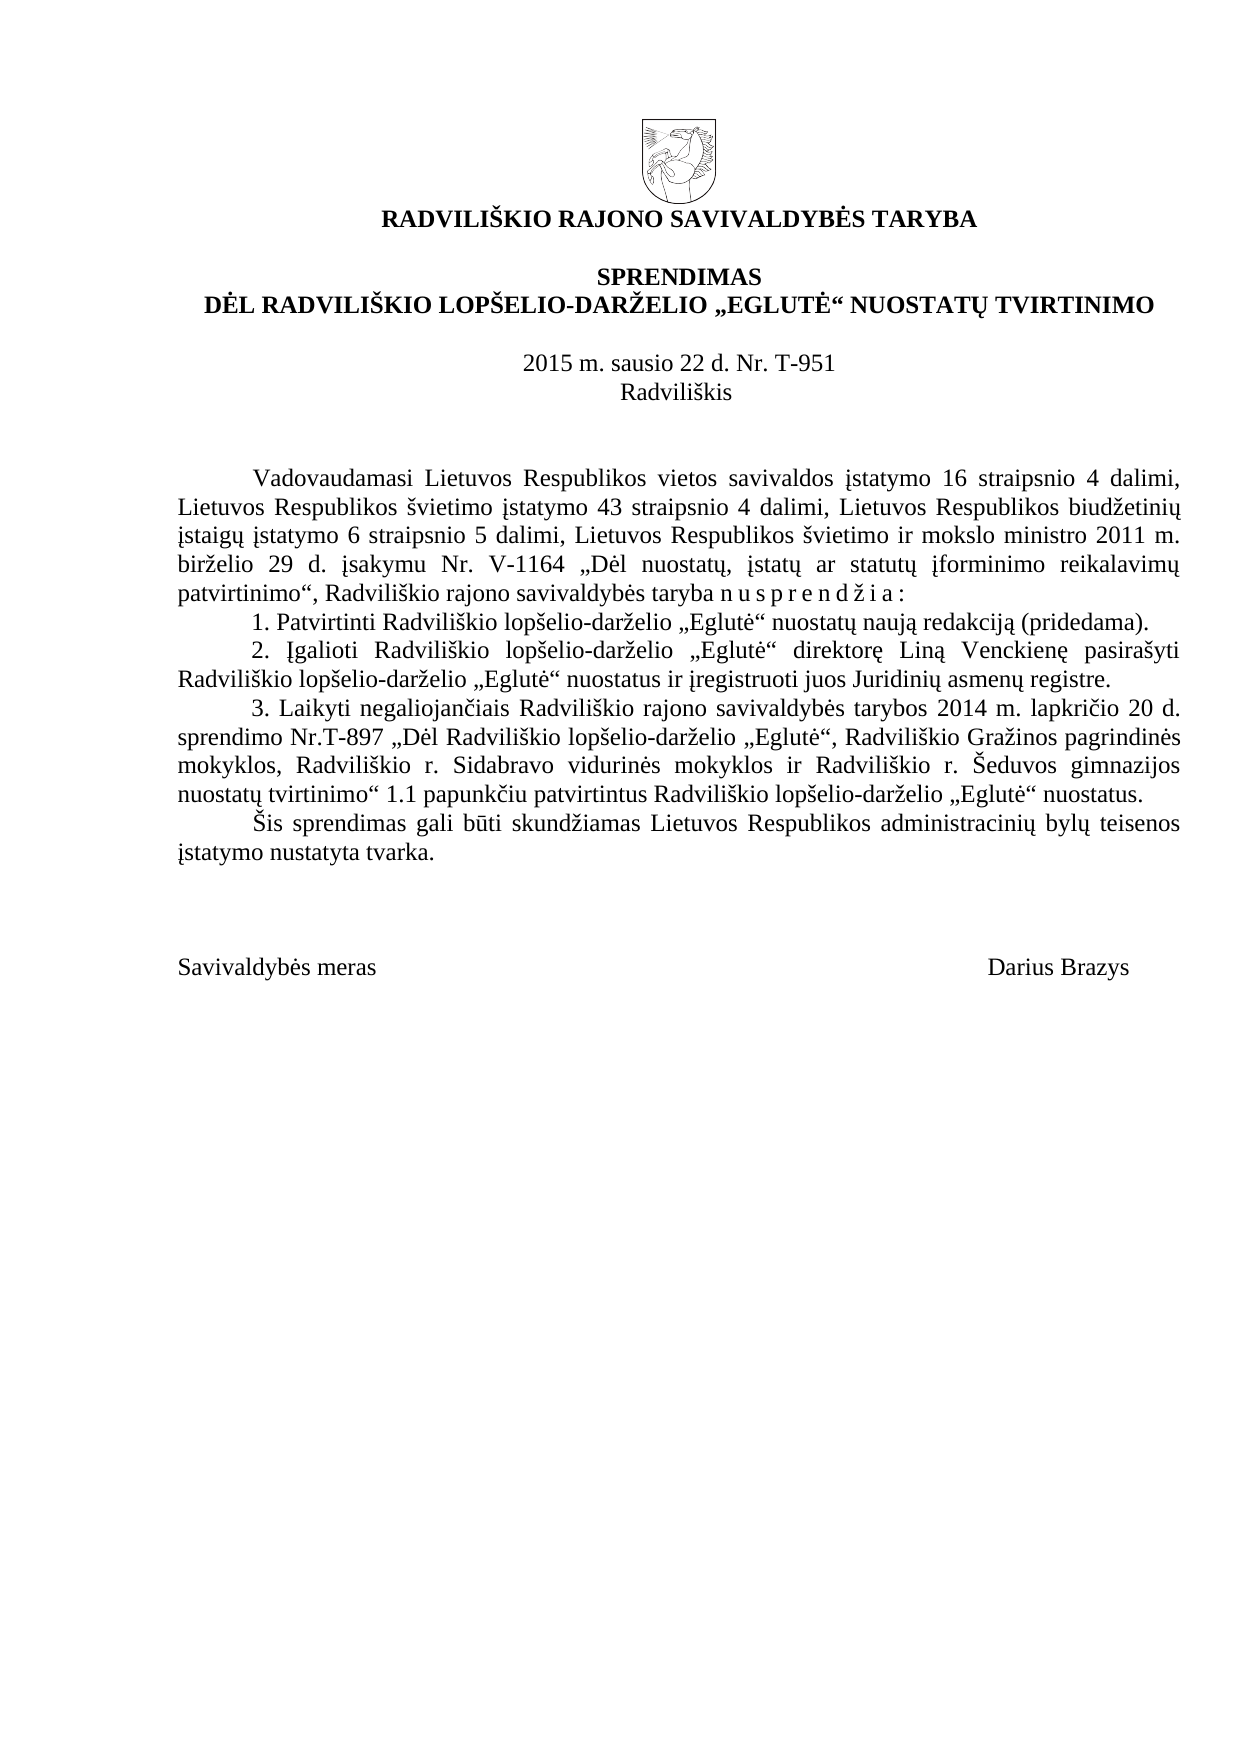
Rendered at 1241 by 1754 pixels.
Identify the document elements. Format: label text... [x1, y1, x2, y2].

text DĖL RADVILIŠKIO LOPŠELIO-DARŽELIO „EGLUTĖ“ NUOSTATŲ TVIRTINIMO [177, 290, 1181, 319]
text 3. Laikyti negaliojančiais Radviliškio rajono savivaldybės tarybos 2014 m. lapkričio 20 d. sprendimo Nr.T-897 „Dėl Radviliškio lopšelio-darželio „Eglutė“, Radviliškio Gražinos pagrindinės mokyklos, Radviliškio r. Sidabravo vidurinės mokyklos ir Radviliškio r. Šeduvos gimnazijos nuostatų tvirtinimo“ 1.1 papunkčiu patvirtintus Radviliškio lopšelio-darželio „Eglutė“ nuostatus. [177, 693, 1181, 808]
text RADVILIŠKIO RAJONO SAVIVALDYBĖS TARYBA [177, 204, 1181, 233]
text Savivaldybės meras Darius Brazys [177, 952, 1181, 980]
text 2015 m. sausio 22 d. Nr. T-951 [177, 348, 1181, 377]
text Radviliškis [177, 377, 1181, 405]
text SPRENDIMAS [177, 262, 1181, 290]
text 1. Patvirtinti Radviliškio lopšelio-darželio „Eglutė“ nuostatų naują redakciją (pridedama). [177, 607, 1181, 635]
text Vadovaudamasi Lietuvos Respublikos vietos savivaldos įstatymo 16 straipsnio 4 dalimi, Lietuvos Respublikos švietimo įstatymo 43 straipsnio 4 dalimi, Lietuvos Respublikos biudžetinių įstaigų įstatymo 6 straipsnio 5 dalimi, Lietuvos Respublikos švietimo ir mokslo ministro 2011 m. birželio 29 d. įsakymu Nr. V-1164 „Dėl nuostatų, įstatų ar statutų įforminimo reikalavimų patvirtinimo“, Radviliškio rajono savivaldybės taryba nusprendžia: [177, 463, 1181, 607]
text 2. Įgalioti Radviliškio lopšelio-darželio „Eglutė“ direktorę Liną Venckienę pasirašyti Radviliškio lopšelio-darželio „Eglutė“ nuostatus ir įregistruoti juos Juridinių asmenų registre. [177, 635, 1181, 693]
text Šis sprendimas gali būti skundžiamas Lietuvos Respublikos administracinių bylų teisenos įstatymo nustatyta tvarka. [177, 808, 1181, 865]
